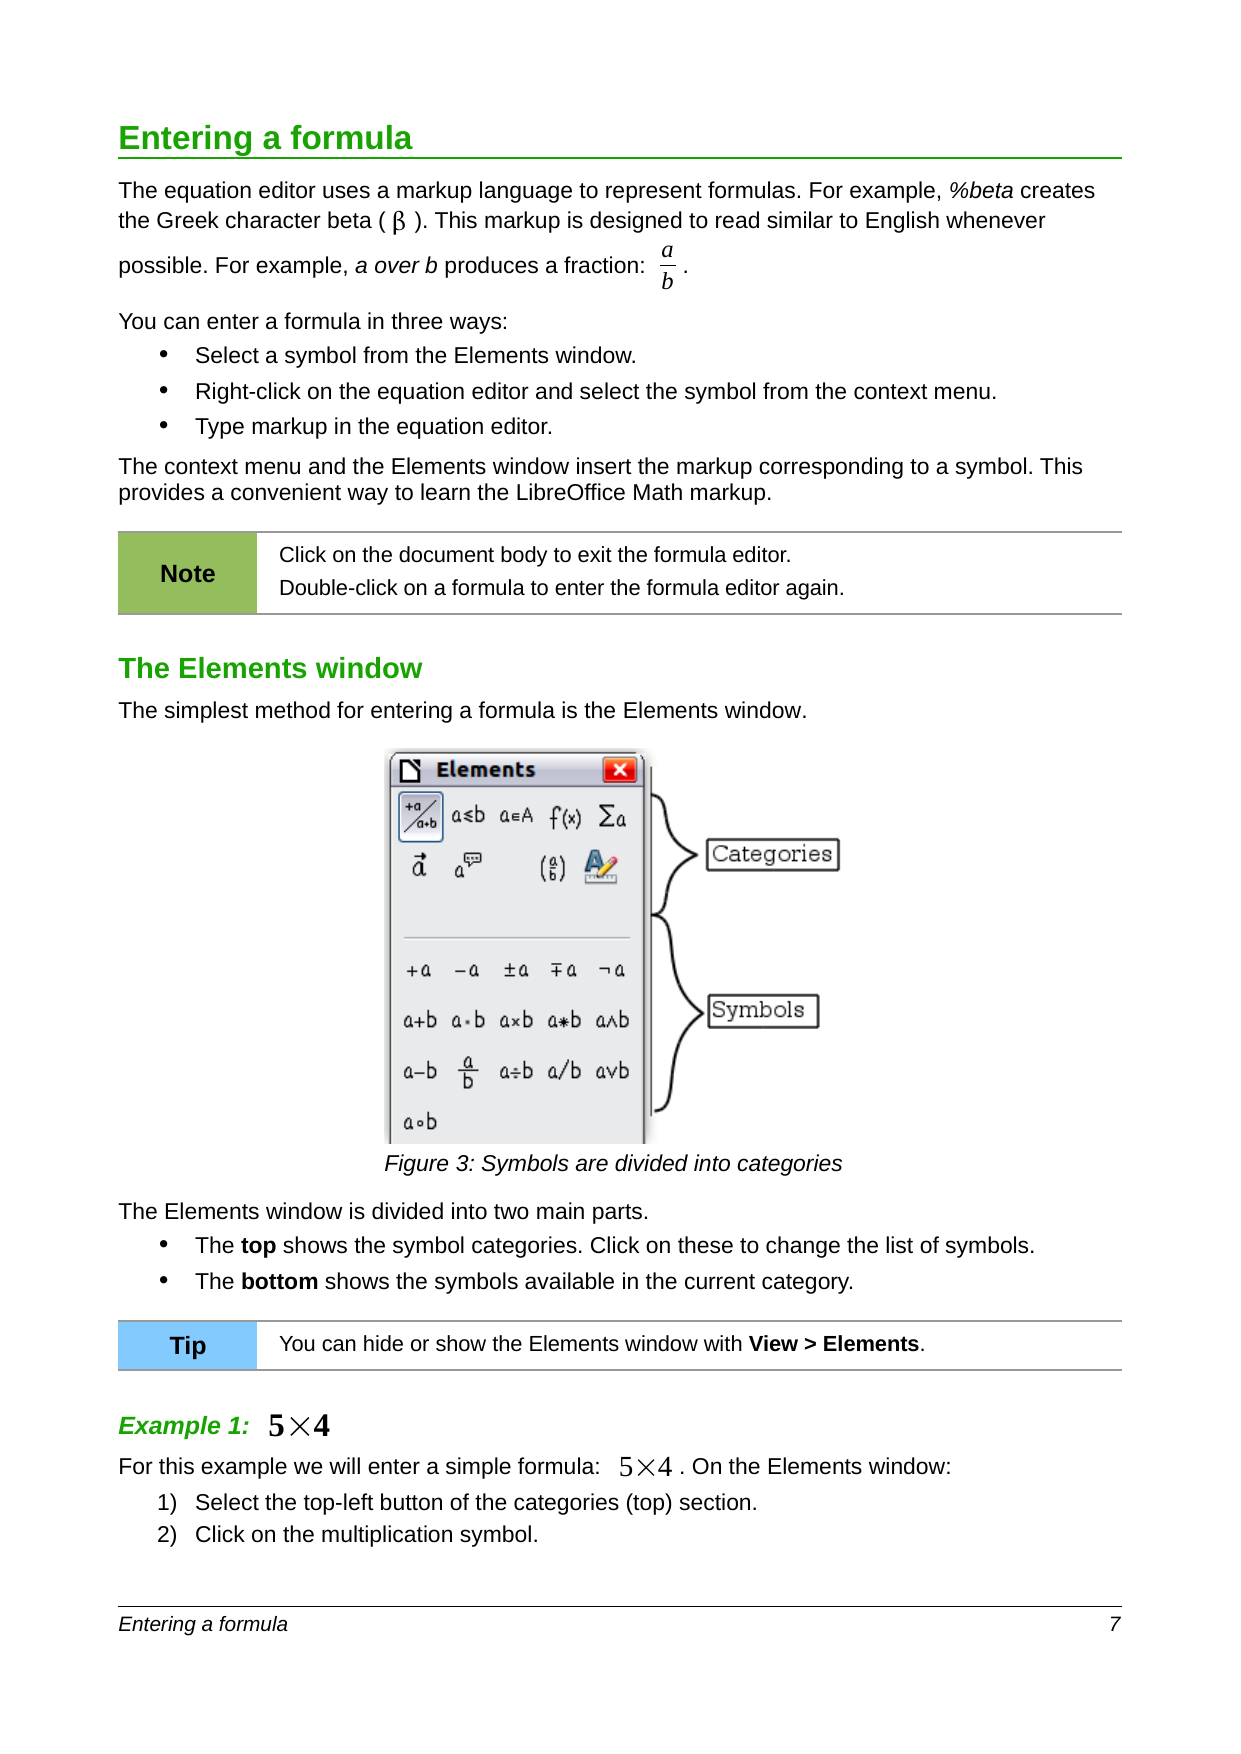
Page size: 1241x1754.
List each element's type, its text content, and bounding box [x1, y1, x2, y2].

list The top shows the symbol categories. Click on these to change the list of symbols. [156, 1231, 1122, 1260]
list You can enter a formula in three ways: [118, 308, 1122, 334]
list Type markup in the equation editor. [156, 411, 1122, 441]
list The Elements window is divided into two main parts. [118, 1198, 1122, 1224]
picture [384, 748, 846, 1144]
subtitle Entering a formula [118, 118, 1122, 157]
table_header Click on the document body to exit the formula editor. Double-click on a formula to enter the formula editor again. [258, 533, 1122, 613]
list Click on the multiplication symbol. [177, 1521, 1122, 1548]
text The context menu and the Elements window insert the markup corresponding to a symbol. This provides a convenient way to learn the LibreOffice Math markup. [118, 453, 1122, 506]
table_header Tip [118, 1322, 257, 1369]
subtitle The Elements window [118, 651, 1122, 684]
list For this example we will enter a simple formula:. On the Elements window: [118, 1450, 1122, 1482]
table_header Note [118, 533, 257, 613]
table_header You can hide or show the Elements window with View > Elements. [258, 1322, 1122, 1369]
list The bottom shows the symbols available in the current category. [156, 1266, 1122, 1295]
list Select the top-left button of the categories (top) section. [177, 1489, 1122, 1515]
list Right-click on the equation editor and select the symbol from the context menu. [156, 376, 1122, 405]
text The simplest method for entering a formula is the Elements window. [118, 697, 1122, 723]
text The equation editor uses a markup language to represent formulas. For example, %beta creates the Greek character beta (). This markup is designed to read similar to English whenever possible. For example, a over b produces a fraction: . [118, 177, 1122, 295]
list Select a symbol from the Elements window. [156, 341, 1122, 370]
text Figure 3: Symbols are divided into categories [384, 1150, 856, 1177]
subtitle Example 1: [118, 1407, 1122, 1443]
